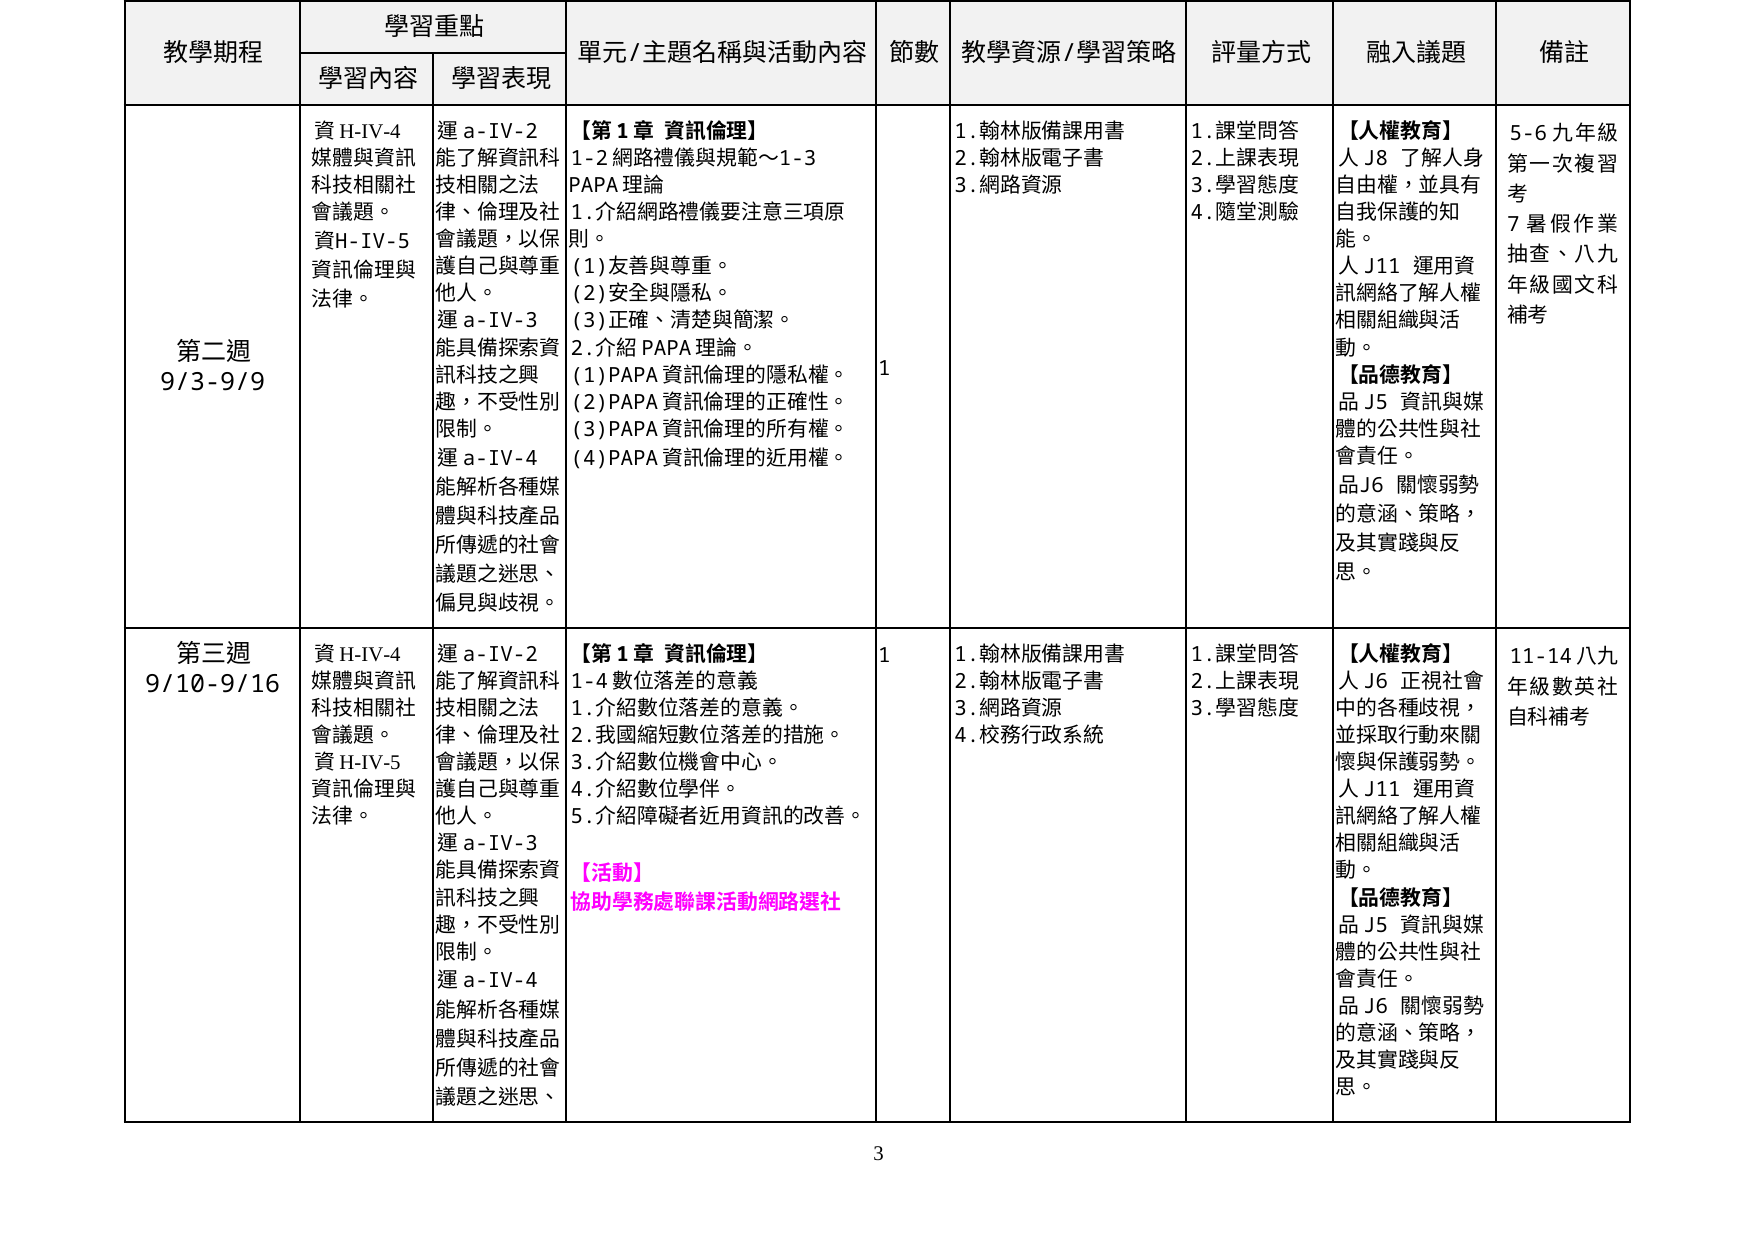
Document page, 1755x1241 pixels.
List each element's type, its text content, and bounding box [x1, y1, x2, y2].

table_header 節數 [877, 2, 949, 104]
table_cell 運a-IV-2 能了解資訊科技相關之法律、倫理及社會議題，以保護自己與尊重他人。 運a-IV-3 能具備探索資訊科技之興趣，不受性別限制。 運a-IV-4 能解析各種媒體與科技產品所傳遞的社會議題之迷思、偏見與歧視。 [434, 106, 565, 627]
table_header 評量方式 [1187, 2, 1332, 104]
table_cell 第二週 9/3-9/9 [126, 106, 299, 627]
table_cell 1.課堂問答 2.上課表現 3.學習態度 4.隨堂測驗 [1187, 106, 1332, 627]
table_cell 【人權教育】 人J8 了解人身自由權，並具有自我保護的知能。 人J11 運用資訊網絡了解人權相關組織與活動。 【品德教育】 品J5 資訊與媒體的公共性與社會責任。 品J6 關懷弱勢的意涵、策略，及其實踐與反思。 [1334, 106, 1495, 627]
table_cell 5-6九年級第一次複習考 7暑假作業抽查、八九年級國文科補考 [1497, 106, 1629, 627]
table_cell 11-14八九年級數英社自科補考 [1497, 629, 1629, 1121]
table_header 備註 [1497, 2, 1629, 104]
table_cell 1.課堂問答 2.上課表現 3.學習態度 [1187, 629, 1332, 1121]
table_header 教學期程 [126, 2, 299, 104]
table_cell 1 [877, 106, 949, 627]
table_cell 【人權教育】 人J6 正視社會中的各種歧視，並採取行動來關懷與保護弱勢。 人J11 運用資訊網絡了解人權相關組織與活動。 【品德教育】 品J5 資訊與媒體的公共性與社會責任。 品J6 關懷弱勢的意涵、策略，及其實踐與反思。 [1334, 629, 1495, 1121]
table_cell 1 [877, 629, 949, 1121]
table_header 學習重點 [301, 2, 565, 52]
table_cell 學習內容 [301, 54, 432, 104]
table_cell 【第1章 資訊倫理】 1-4數位落差的意義 1.介紹數位落差的意義。 2.我國縮短數位落差的措施。 3.介紹數位機會中心。 4.介紹數位學伴。 5.介紹障礙者近用資訊的改善。 【活動】 協助學務處聯課活動網路選社 [567, 629, 875, 1121]
table_cell 學習表現 [434, 54, 565, 104]
table_cell 資H-IV-4 媒體與資訊科技相關社會議題。 資H-IV-5 資訊倫理與法律。 [301, 629, 432, 1121]
table_header 單元/主題名稱與活動內容 [567, 2, 875, 104]
table_header 教學資源/學習策略 [951, 2, 1185, 104]
table_cell 1.翰林版備課用書 2.翰林版電子書 3.網路資源 4.校務行政系統 [951, 629, 1185, 1121]
table_cell 運a-IV-2 能了解資訊科技相關之法律、倫理及社會議題，以保護自己與尊重他人。 運a-IV-3 能具備探索資訊科技之興趣，不受性別限制。 運a-IV-4 能解析各種媒體與科技產品所傳遞的社會議題之迷思、 [434, 629, 565, 1121]
table_cell 1.翰林版備課用書 2.翰林版電子書 3.網路資源 [951, 106, 1185, 627]
table_cell 資H-IV-4 媒體與資訊科技相關社會議題。 資H-IV-5 資訊倫理與法律。 [301, 106, 432, 627]
table_cell 第三週 9/10-9/16 [126, 629, 299, 1121]
table_cell 【第1章 資訊倫理】 1-2網路禮儀與規範～1-3 PAPA理論 1.介紹網路禮儀要注意三項原則。 (1)友善與尊重。 (2)安全與隱私。 (3)正確、清楚與簡潔。 2.介紹PAPA理論。 (1)PAPA資訊倫理的隱私權。 (2)PAPA資訊倫理的正確性。 (3)PAPA資訊倫理的所有權。 (4)PAPA資訊倫理的近用權。 [567, 106, 875, 627]
table_header 融入議題 [1334, 2, 1495, 104]
